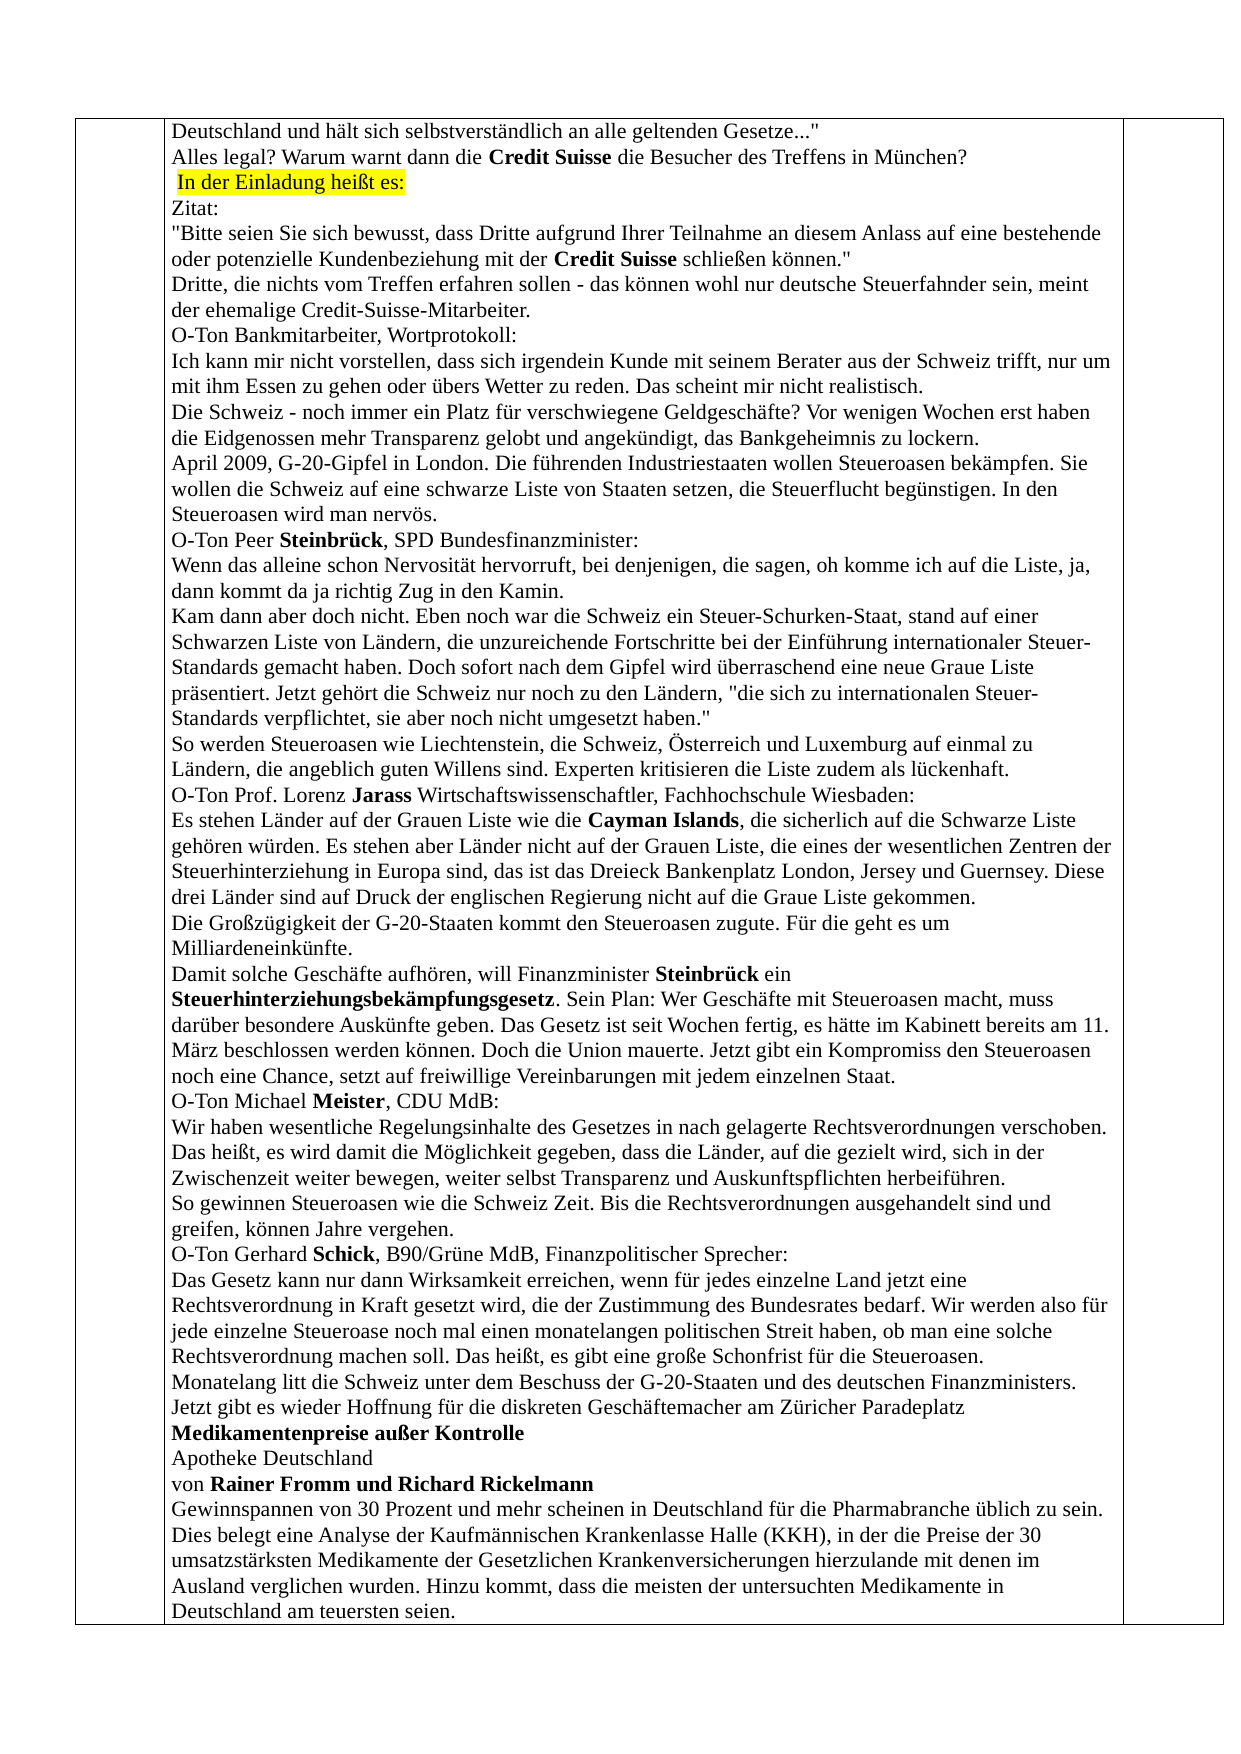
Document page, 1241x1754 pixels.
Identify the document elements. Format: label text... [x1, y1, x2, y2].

table_cell [1124, 119, 1223, 1624]
table_cell [76, 119, 164, 1624]
table_cell Deutschland und hält sich selbstverständlich an alle geltenden Gesetze..." Alles legal? Warum warnt dann die Credit Suisse die Besucher des Treffens in München? In der Einladung heißt es: Zitat: "Bitte seien Sie sich bewusst, dass Dritte aufgrund Ihrer Teilnahme an diesem Anlass auf eine bestehende oder potenzielle Kundenbeziehung mit der Credit Suisse schließen können." Dritte, die nichts vom Treffen erfahren sollen - das können wohl nur deutsche Steuerfahnder sein, meint der ehemalige Credit-Suisse-Mitarbeiter. O-Ton Bankmitarbeiter, Wortprotokoll: Ich kann mir nicht vorstellen, dass sich irgendein Kunde mit seinem Berater aus der Schweiz trifft, nur um mit ihm Essen zu gehen oder übers Wetter zu reden. Das scheint mir nicht realistisch. Die Schweiz - noch immer ein Platz für verschwiegene Geldgeschäfte? Vor wenigen Wochen erst haben die Eidgenossen mehr Transparenz gelobt und angekündigt, das Bankgeheimnis zu lockern. April 2009, G-20-Gipfel in London. Die führenden Industriestaaten wollen Steueroasen bekämpfen. Sie wollen die Schweiz auf eine schwarze Liste von Staaten setzen, die Steuerflucht begünstigen. In den Steueroasen wird man nervös. O-Ton Peer Steinbrück, SPD Bundesfinanzminister: Wenn das alleine schon Nervosität hervorruft, bei denjenigen, die sagen, oh komme ich auf die Liste, ja, dann kommt da ja richtig Zug in den Kamin. Kam dann aber doch nicht. Eben noch war die Schweiz ein Steuer-Schurken-Staat, stand auf einer Schwarzen Liste von Ländern, die unzureichende Fortschritte bei der Einführung internationaler Steuer-Standards gemacht haben. Doch sofort nach dem Gipfel wird überraschend eine neue Graue Liste präsentiert. Jetzt gehört die Schweiz nur noch zu den Ländern, "die sich zu internationalen Steuer-Standards verpflichtet, sie aber noch nicht umgesetzt haben." So werden Steueroasen wie Liechtenstein, die Schweiz, Österreich und Luxemburg auf einmal zu Ländern, die angeblich guten Willens sind. Experten kritisieren die Liste zudem als lückenhaft. O-Ton Prof. Lorenz Jarass Wirtschaftswissenschaftler, Fachhochschule Wiesbaden: Es stehen Länder auf der Grauen Liste wie die Cayman Islands, die sicherlich auf die Schwarze Liste gehören würden. Es stehen aber Länder nicht auf der Grauen Liste, die eines der wesentlichen Zentren der Steuerhinterziehung in Europa sind, das ist das Dreieck Bankenplatz London, Jersey und Guernsey. Diese drei Länder sind auf Druck der englischen Regierung nicht auf die Graue Liste gekommen. Die Großzügigkeit der G-20-Staaten kommt den Steueroasen zugute. Für die geht es um Milliardeneinkünfte. Damit solche Geschäfte aufhören, will Finanzminister Steinbrück ein Steuerhinterziehungsbekämpfungsgesetz. Sein Plan: Wer Geschäfte mit Steueroasen macht, muss darüber besondere Auskünfte geben. Das Gesetz ist seit Wochen fertig, es hätte im Kabinett bereits am 11. März beschlossen werden können. Doch die Union mauerte. Jetzt gibt ein Kompromiss den Steueroasen noch eine Chance, setzt auf freiwillige Vereinbarungen mit jedem einzelnen Staat. O-Ton Michael Meister, CDU MdB: Wir haben wesentliche Regelungsinhalte des Gesetzes in nach gelagerte Rechtsverordnungen verschoben. Das heißt, es wird damit die Möglichkeit gegeben, dass die Länder, auf die gezielt wird, sich in der Zwischenzeit weiter bewegen, weiter selbst Transparenz und Auskunftspflichten herbeiführen. So gewinnen Steueroasen wie die Schweiz Zeit. Bis die Rechtsverordnungen ausgehandelt sind und greifen, können Jahre vergehen. O-Ton Gerhard Schick, B90/Grüne MdB, Finanzpolitischer Sprecher: Das Gesetz kann nur dann Wirksamkeit erreichen, wenn für jedes einzelne Land jetzt eine Rechtsverordnung in Kraft gesetzt wird, die der Zustimmung des Bundesrates bedarf. Wir werden also für jede einzelne Steueroase noch mal einen monatelangen politischen Streit haben, ob man eine solche Rechtsverordnung machen soll. Das heißt, es gibt eine große Schonfrist für die Steueroasen. Monatelang litt die Schweiz unter dem Beschuss der G-20-Staaten und des deutschen Finanzministers. Jetzt gibt es wieder Hoffnung für die diskreten Geschäftemacher am Züricher Paradeplatz Medikamentenpreise außer Kontrolle Apotheke Deutschland von Rainer Fromm und Richard Rickelmann Gewinnspannen von 30 Prozent und mehr scheinen in Deutschland für die Pharmabranche üblich zu sein. Dies belegt eine Analyse der Kaufmännischen Krankenlasse Halle (KKH), in der die Preise der 30 umsatzstärksten Medikamente der Gesetzlichen Krankenversicherungen hierzulande mit denen im Ausland verglichen wurden. Hinzu kommt, dass die meisten der untersuchten Medikamente in Deutschland am teuersten seien. [165, 119, 1123, 1624]
